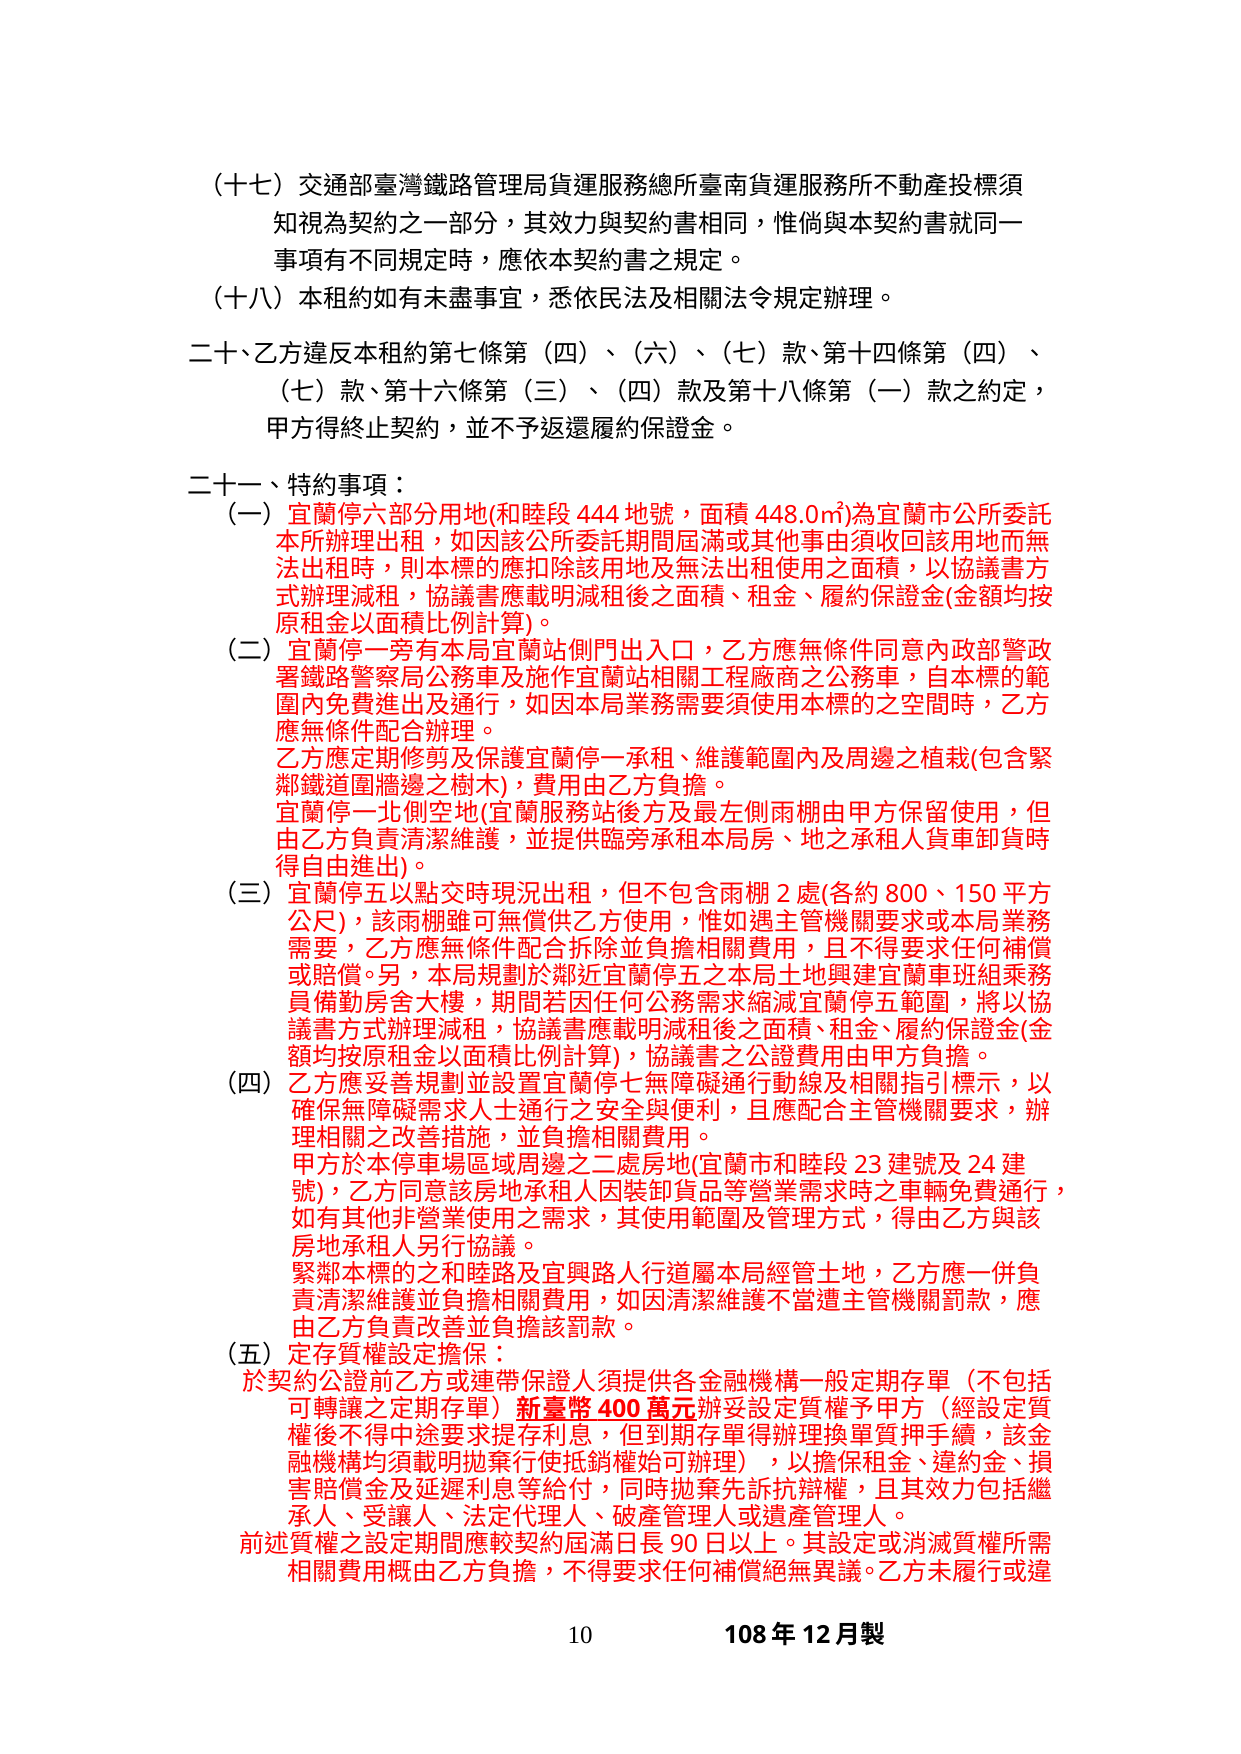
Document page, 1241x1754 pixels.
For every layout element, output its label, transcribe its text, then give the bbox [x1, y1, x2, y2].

list 定存質權設定擔保： [212, 1342, 1053, 1369]
list 宜蘭停五以點交時現況出租，但不包含雨棚2處(各約800、150平方公尺)，該雨棚雖可無償供乙方使用，惟如遇主管機關要求或本局業務需要，乙方應無條件配合拆除並負擔相關費用，且不得要求任何補償或賠償。另，本局規劃於鄰近宜蘭停五之本局土地興建宜蘭車班組乘務員備勤房舍大樓，期間若因任何公務需求縮減宜蘭停五範圍，將以協議書方式辦理減租，協議書應載明減租後之面積、租金、履約保證金(金額均按原租金以面積比例計算)，協議書之公證費用由甲方負擔。 [212, 881, 1053, 1071]
list 本租約如有未盡事宜，悉依民法及相關法令規定辦理。 [198, 277, 1047, 314]
text 乙方應定期修剪及保護宜蘭停一承租、維護範圍內及周邊之植栽(包含緊鄰鐵道圍牆邊之樹木)，費用由乙方負擔。 [275, 746, 1053, 800]
text 前述質權之設定期間應較契約屆滿日長90日以上。其設定或消滅質權所需相關費用概由乙方負擔，不得要求任何補償絕無異議。乙方未履行或違 [187, 1531, 1053, 1585]
text 於契約公證前乙方或連帶保證人須提供各金融機構一般定期存單（不包括可轉讓之定期存單）新臺幣400萬元辦妥設定質權予甲方（經設定質權後不得中途要求提存利息，但到期存單得辦理換單質押手續，該金融機構均須載明拋棄行使抵銷權始可辦理），以擔保租金、違約金、損害賠償金及延遲利息等給付，同時拋棄先訴抗辯權，且其效力包括繼承人、受讓人、法定代理人、破產管理人或遺產管理人。 [187, 1369, 1053, 1531]
list 宜蘭停六部分用地(和睦段444地號，面積448.0㎡)為宜蘭市公所委託本所辦理出租，如因該公所委託期間屆滿或其他事由須收回該用地而無法出租時，則本標的應扣除該用地及無法出租使用之面積，以協議書方式辦理減租，協議書應載明減租後之面積、租金、履約保證金(金額均按原租金以面積比例計算)。 [212, 502, 1053, 637]
text 甲方於本停車場區域周邊之二處房地(宜蘭市和睦段23建號及24建號)，乙方同意該房地承租人因裝卸貨品等營業需求時之車輛免費通行，如有其他非營業使用之需求，其使用範圍及管理方式，得由乙方與該房地承租人另行協議。 [291, 1152, 1053, 1260]
list 交通部臺灣鐵路管理局貨運服務總所臺南貨運服務所不動產投標須知視為契約之一部分，其效力與契約書相同，惟倘與本契約書就同一事項有不同規定時，應依本契約書之規定。 [198, 164, 1047, 277]
list 宜蘭停一旁有本局宜蘭站側門出入口，乙方應無條件同意內政部警政署鐵路警察局公務車及施作宜蘭站相關工程廠商之公務車，自本標的範圍內免費進出及通行，如因本局業務需要須使用本標的之空間時，乙方應無條件配合辦理。 [212, 637, 1053, 746]
list 乙方應妥善規劃並設置宜蘭停七無障礙通行動線及相關指引標示，以確保無障礙需求人士通行之安全與便利，且應配合主管機關要求，辦理相關之改善措施，並負擔相關費用。 [212, 1071, 1053, 1152]
text 宜蘭停一北側空地(宜蘭服務站後方及最左側雨棚由甲方保留使用，但由乙方負責清潔維護，並提供臨旁承租本局房、地之承租人貨車卸貨時得自由進出)。 [275, 800, 1053, 881]
text 二十一、特約事項： [187, 464, 1053, 502]
text 二十、乙方違反本租約第七條第（四）、（六）、（七）款、第十四條第（四）、（七）款、第十六條第（三）、（四）款及第十八條第（一）款之約定，甲方得終止契約，並不予返還履約保證金。 [189, 333, 1053, 446]
text 緊鄰本標的之和睦路及宜興路人行道屬本局經管土地，乙方應一併負責清潔維護並負擔相關費用，如因清潔維護不當遭主管機關罰款，應由乙方負責改善並負擔該罰款。 [291, 1260, 1053, 1342]
